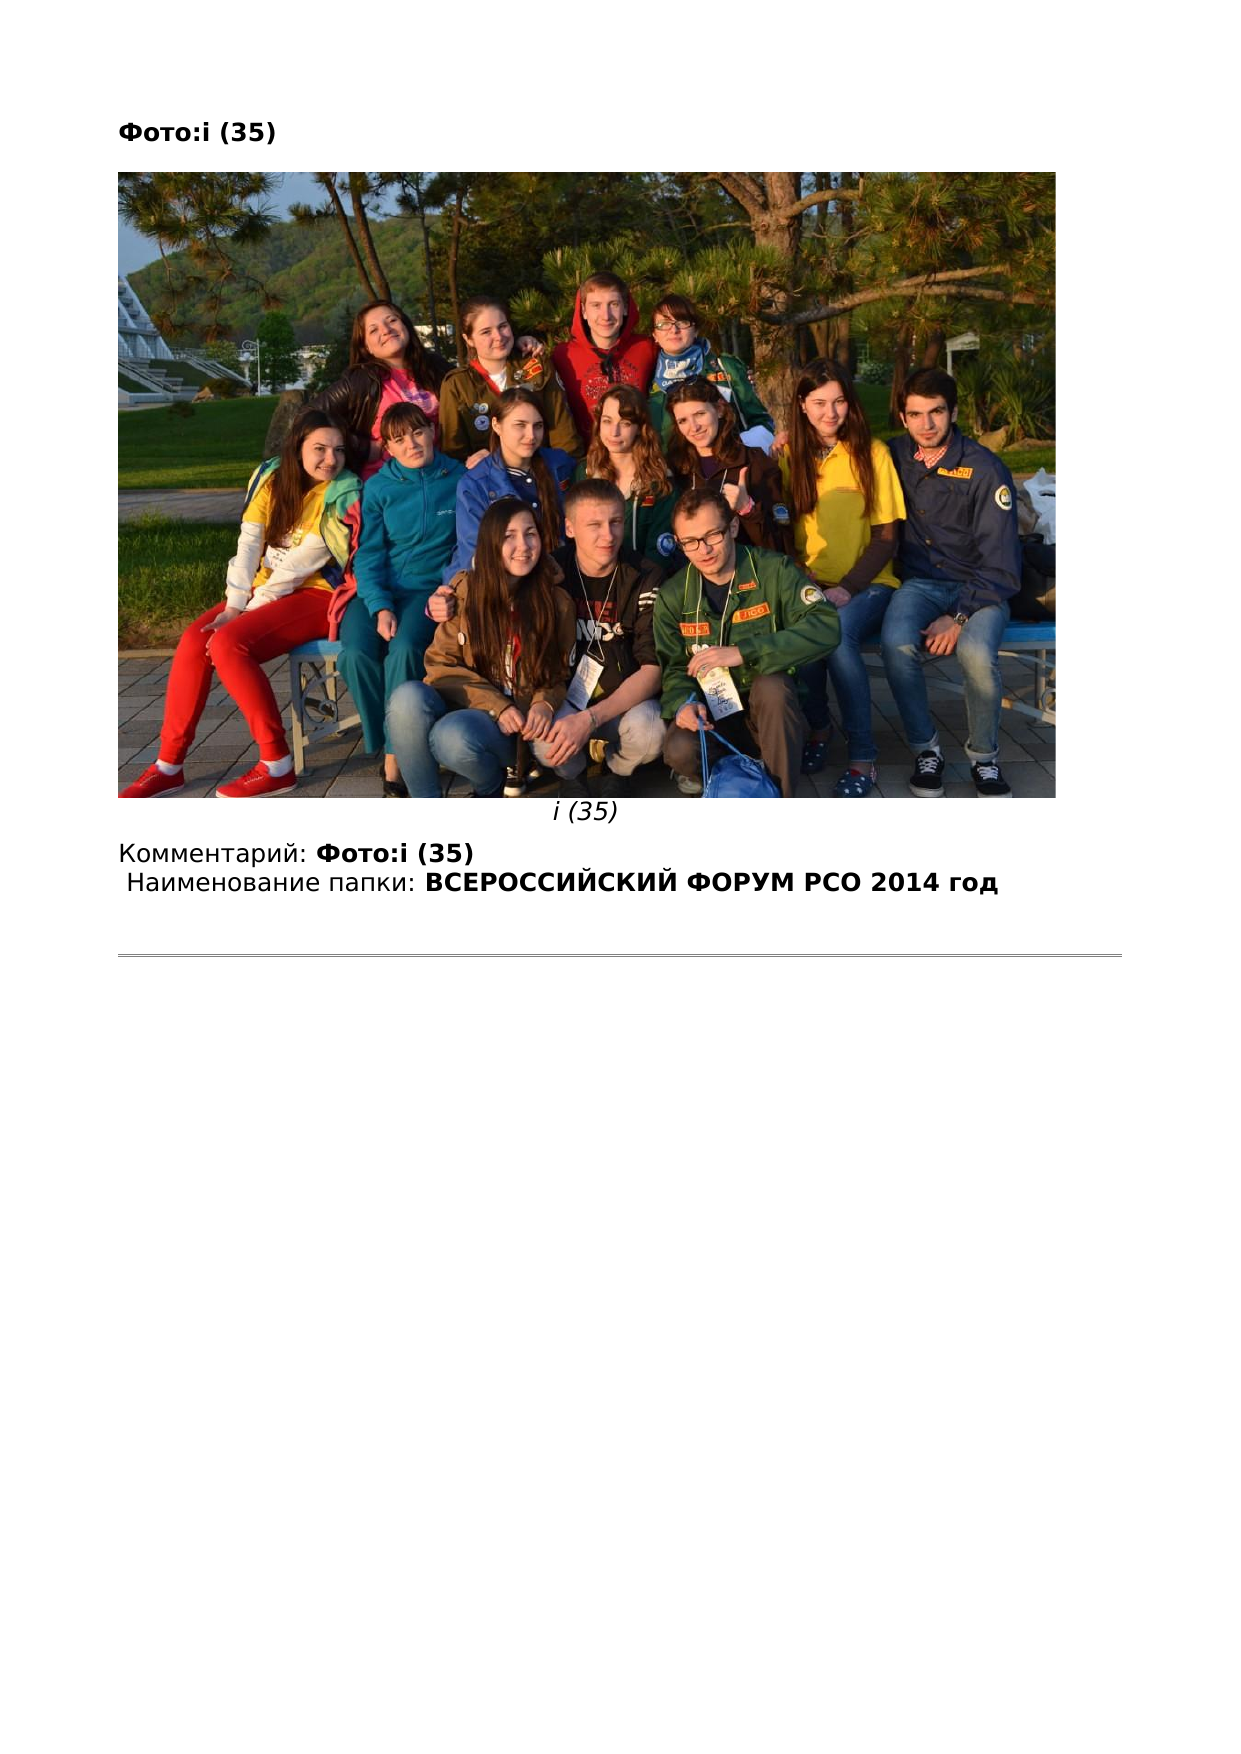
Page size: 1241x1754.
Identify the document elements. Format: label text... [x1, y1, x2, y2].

text i (35) [118, 798, 1056, 827]
picture [118, 172, 1056, 798]
text Комментарий: Фото:i (35) Наименование папки: ВСЕРОССИЙСКИЙ ФОРУМ РСО 2014 год [118, 839, 1122, 927]
subtitle Фото:i (35) [118, 118, 1122, 147]
